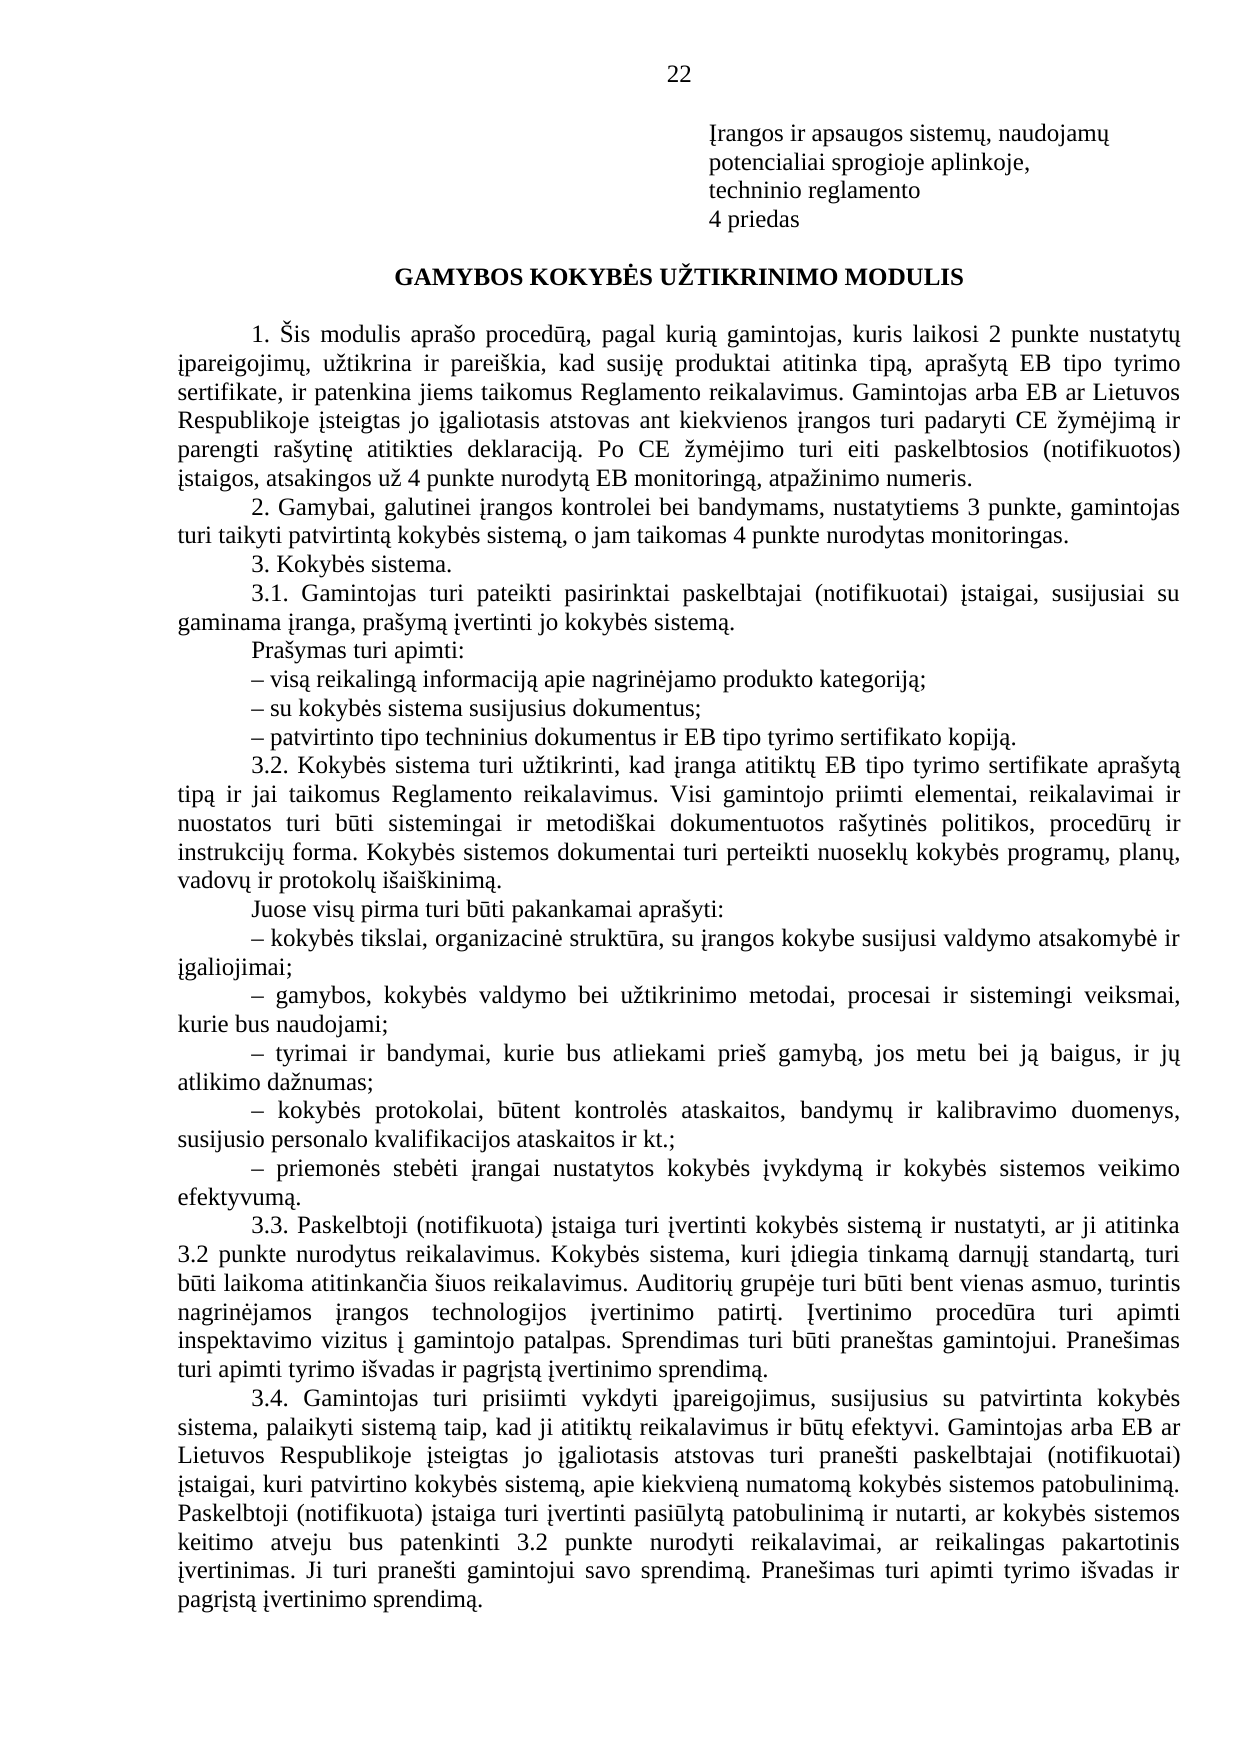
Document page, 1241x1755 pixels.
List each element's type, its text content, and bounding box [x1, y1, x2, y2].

text Įrangos ir apsaugos sistemų, naudojamų [709, 118, 1181, 147]
text 3.3. Paskelbtoji (notifikuota) įstaiga turi įvertinti kokybės sistemą ir nustatyti, ar ji atitinka 3.2 punkte nurodytus reikalavimus. Kokybės sistema, kuri įdiegia tinkamą darnųjį standartą, turi būti laikoma atitinkančia šiuos reikalavimus. Auditorių grupėje turi būti bent vienas asmuo, turintis nagrinėjamos įrangos technologijos įvertinimo patirtį. Įvertinimo procedūra turi apimti inspektavimo vizitus į gamintojo patalpas. Sprendimas turi būti praneštas gamintojui. Pranešimas turi apimti tyrimo išvadas ir pagrįstą įvertinimo sprendimą. [177, 1211, 1181, 1383]
text – patvirtinto tipo techninius dokumentus ir EB tipo tyrimo sertifikato kopiją. [177, 722, 1181, 751]
text 3.4. Gamintojas turi prisiimti vykdyti įpareigojimus, susijusius su patvirtinta kokybės sistema, palaikyti sistemą taip, kad ji atitiktų reikalavimus ir būtų efektyvi. Gamintojas arba EB ar Lietuvos Respublikoje įsteigtas jo įgaliotasis atstovas turi pranešti paskelbtajai (notifikuotai) įstaigai, kuri patvirtino kokybės sistemą, apie kiekvieną numatomą kokybės sistemos patobulinimą. Paskelbtoji (notifikuota) įstaiga turi įvertinti pasiūlytą patobulinimą ir nutarti, ar kokybės sistemos keitimo atveju bus patenkinti 3.2 punkte nurodyti reikalavimai, ar reikalingas pakartotinis įvertinimas. Ji turi pranešti gamintojui savo sprendimą. Pranešimas turi apimti tyrimo išvadas ir pagrįstą įvertinimo sprendimą. [177, 1383, 1181, 1613]
text – tyrimai ir bandymai, kurie bus atliekami prieš gamybą, jos metu bei ją baigus, ir jų atlikimo dažnumas; [177, 1038, 1181, 1096]
text 3.2. Kokybės sistema turi užtikrinti, kad įranga atitiktų EB tipo tyrimo sertifikate aprašytą tipą ir jai taikomus Reglamento reikalavimus. Visi gamintojo priimti elementai, reikalavimai ir nuostatos turi būti sistemingai ir metodiškai dokumentuotos rašytinės politikos, procedūrų ir instrukcijų forma. Kokybės sistemos dokumentai turi perteikti nuoseklų kokybės programų, planų, vadovų ir protokolų išaiškinimą. [177, 751, 1181, 894]
text Juose visų pirma turi būti pakankamai aprašyti: [177, 894, 1181, 923]
text Prašymas turi apimti: [177, 636, 1181, 664]
text potencialiai sprogioje aplinkoje, [177, 147, 1181, 176]
text – kokybės protokolai, būtent kontrolės ataskaitos, bandymų ir kalibravimo duomenys, susijusio personalo kvalifikacijos ataskaitos ir kt.; [177, 1096, 1181, 1153]
text techninio reglamento [177, 176, 1181, 204]
text – visą reikalingą informaciją apie nagrinėjamo produkto kategoriją; [177, 664, 1181, 693]
text 3. Kokybės sistema. [177, 549, 1181, 578]
text 1. Šis modulis aprašo procedūrą, pagal kurią gamintojas, kuris laikosi 2 punkte nustatytų įpareigojimų, užtikrina ir pareiškia, kad susiję produktai atitinka tipą, aprašytą EB tipo tyrimo sertifikate, ir patenkina jiems taikomus Reglamento reikalavimus. Gamintojas arba EB ar Lietuvos Respublikoje įsteigtas jo įgaliotasis atstovas ant kiekvienos įrangos turi padaryti CE žymėjimą ir parengti rašytinę atitikties deklaraciją. Po CE žymėjimo turi eiti paskelbtosios (notifikuotos) įstaigos, atsakingos už 4 punkte nurodytą EB monitoringą, atpažinimo numeris. [177, 319, 1181, 492]
text 2. Gamybai, galutinei įrangos kontrolei bei bandymams, nustatytiems 3 punkte, gamintojas turi taikyti patvirtintą kokybės sistemą, o jam taikomas 4 punkte nurodytas monitoringas. [177, 492, 1181, 549]
text – gamybos, kokybės valdymo bei užtikrinimo metodai, procesai ir sistemingi veiksmai, kurie bus naudojami; [177, 981, 1181, 1038]
text – priemonės stebėti įrangai nustatytos kokybės įvykdymą ir kokybės sistemos veikimo efektyvumą. [177, 1153, 1181, 1211]
text – su kokybės sistema susijusius dokumentus; [177, 693, 1181, 722]
text GAMYBOS KOKYBĖS UŽTIKRINIMO MODULIS [177, 262, 1181, 291]
text 4 priedas [177, 204, 1181, 233]
text – kokybės tikslai, organizacinė struktūra, su įrangos kokybe susijusi valdymo atsakomybė ir įgaliojimai; [177, 923, 1181, 981]
text 3.1. Gamintojas turi pateikti pasirinktai paskelbtajai (notifikuotai) įstaigai, susijusiai su gaminama įranga, prašymą įvertinti jo kokybės sistemą. [177, 578, 1181, 636]
